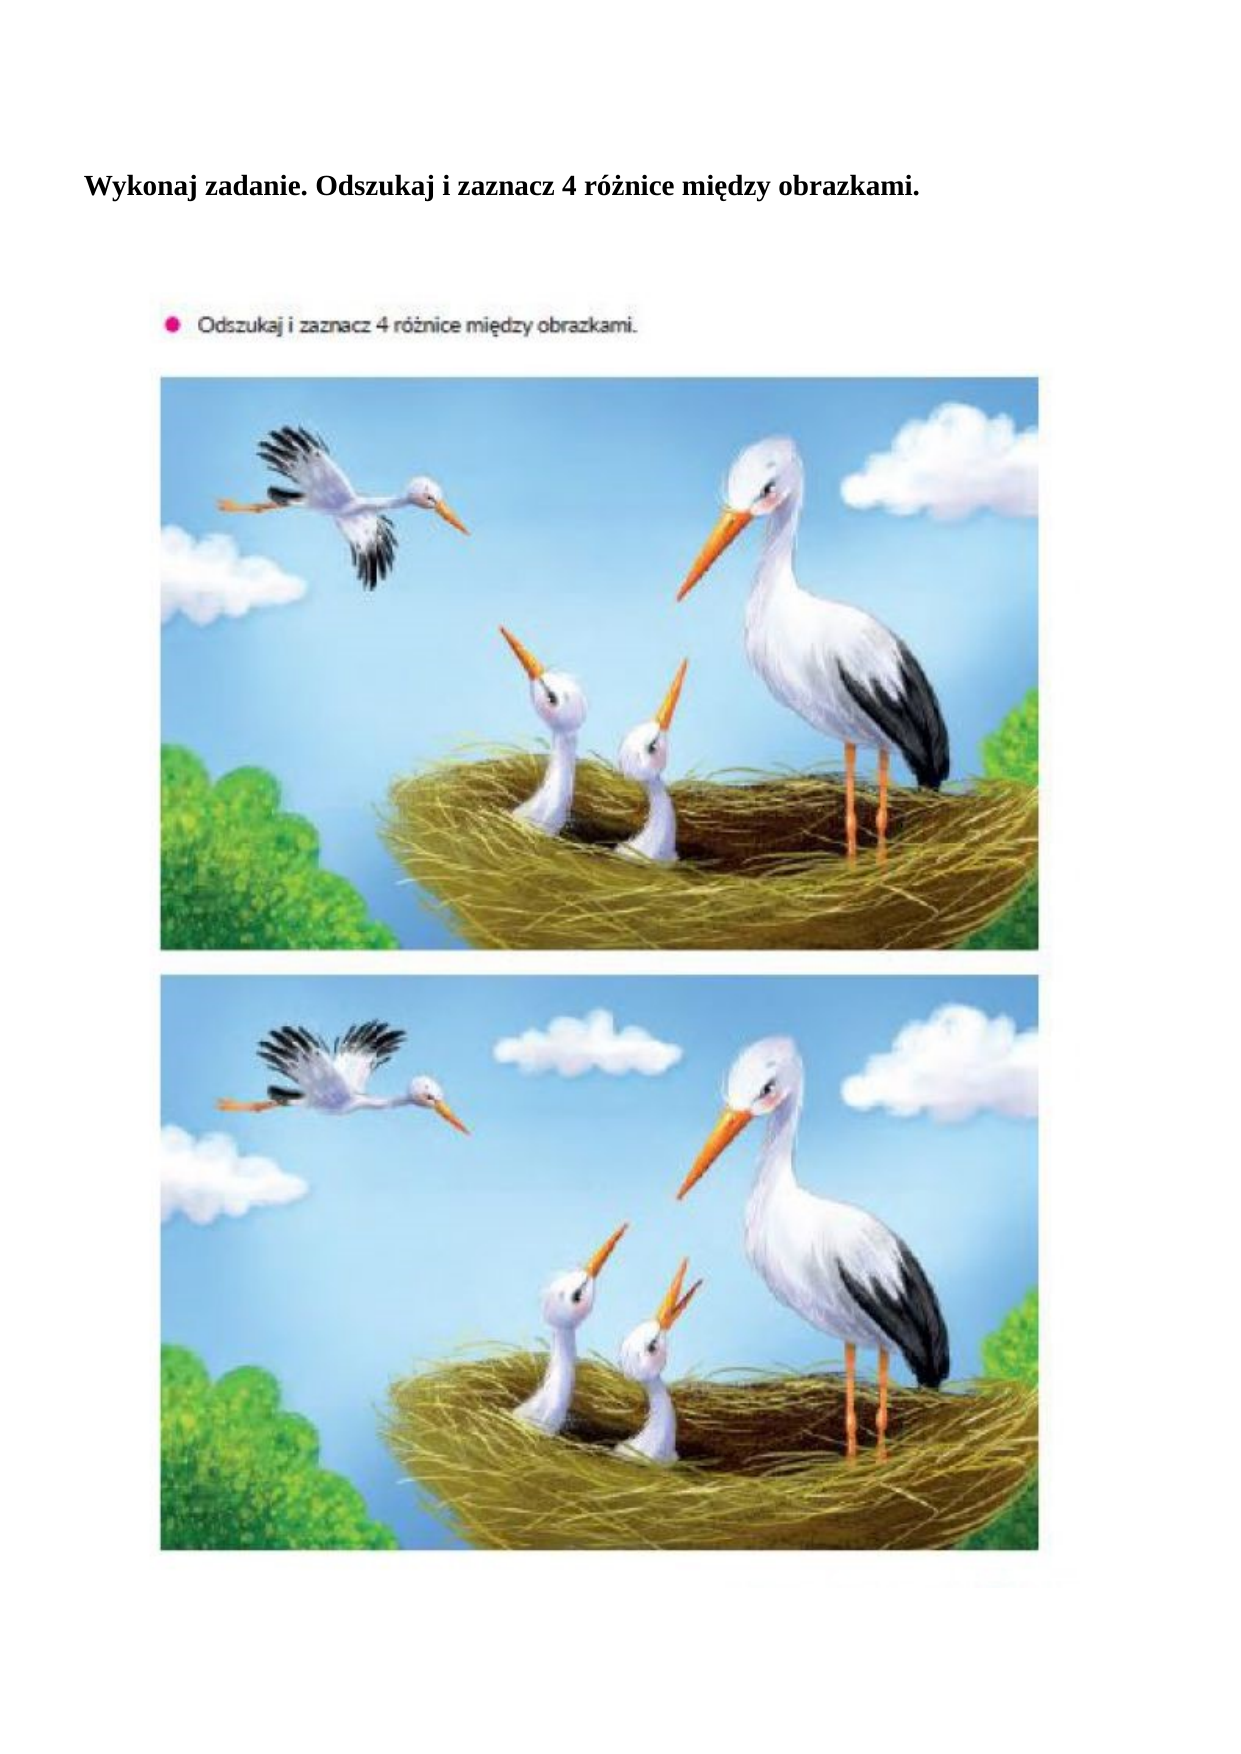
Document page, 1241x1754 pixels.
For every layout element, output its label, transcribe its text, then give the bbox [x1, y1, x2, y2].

picture [125, 269, 1081, 1588]
text Wykonaj zadanie. Odszukaj i zaznacz 4 różnice między obrazkami. [84, 168, 1122, 202]
